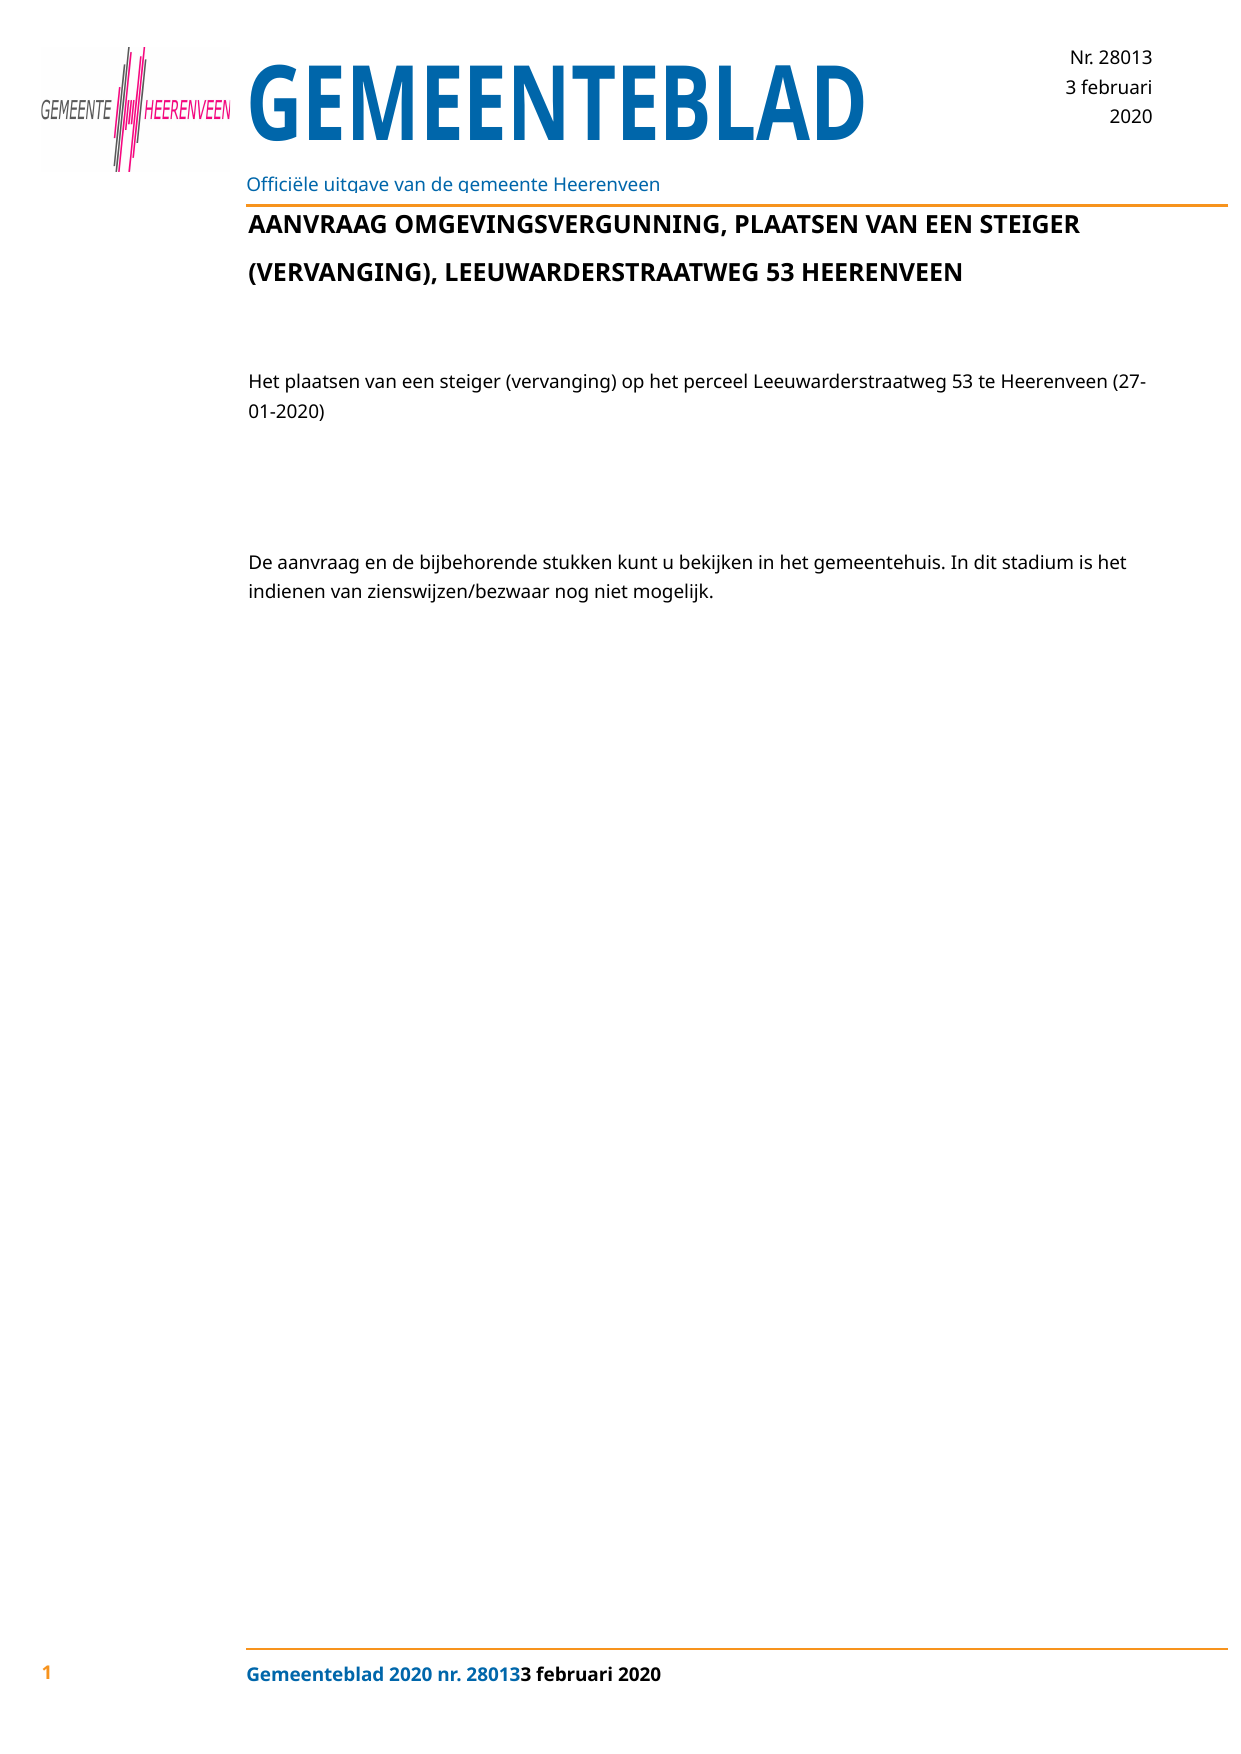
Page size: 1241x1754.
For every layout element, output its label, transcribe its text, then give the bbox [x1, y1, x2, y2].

text AANVRAAG OMGEVINGSVERGUNNING, PLAATSEN VAN EEN STEIGER (VERVANGING), LEEUWARDERSTRAATWEG 53 HEERENVEEN [248, 207, 1152, 288]
picture [41, 47, 231, 172]
text De aanvraag en de bijbehorende stukken kunt u bekijken in het gemeentehuis. In dit stadium is het indienen van zienswijzen/bezwaar nog niet mogelijk. [248, 549, 1152, 604]
text Het plaatsen van een steiger (vervanging) op het perceel Leeuwarderstraatweg 53 te Heerenveen (27-01-2020) [248, 368, 1152, 424]
